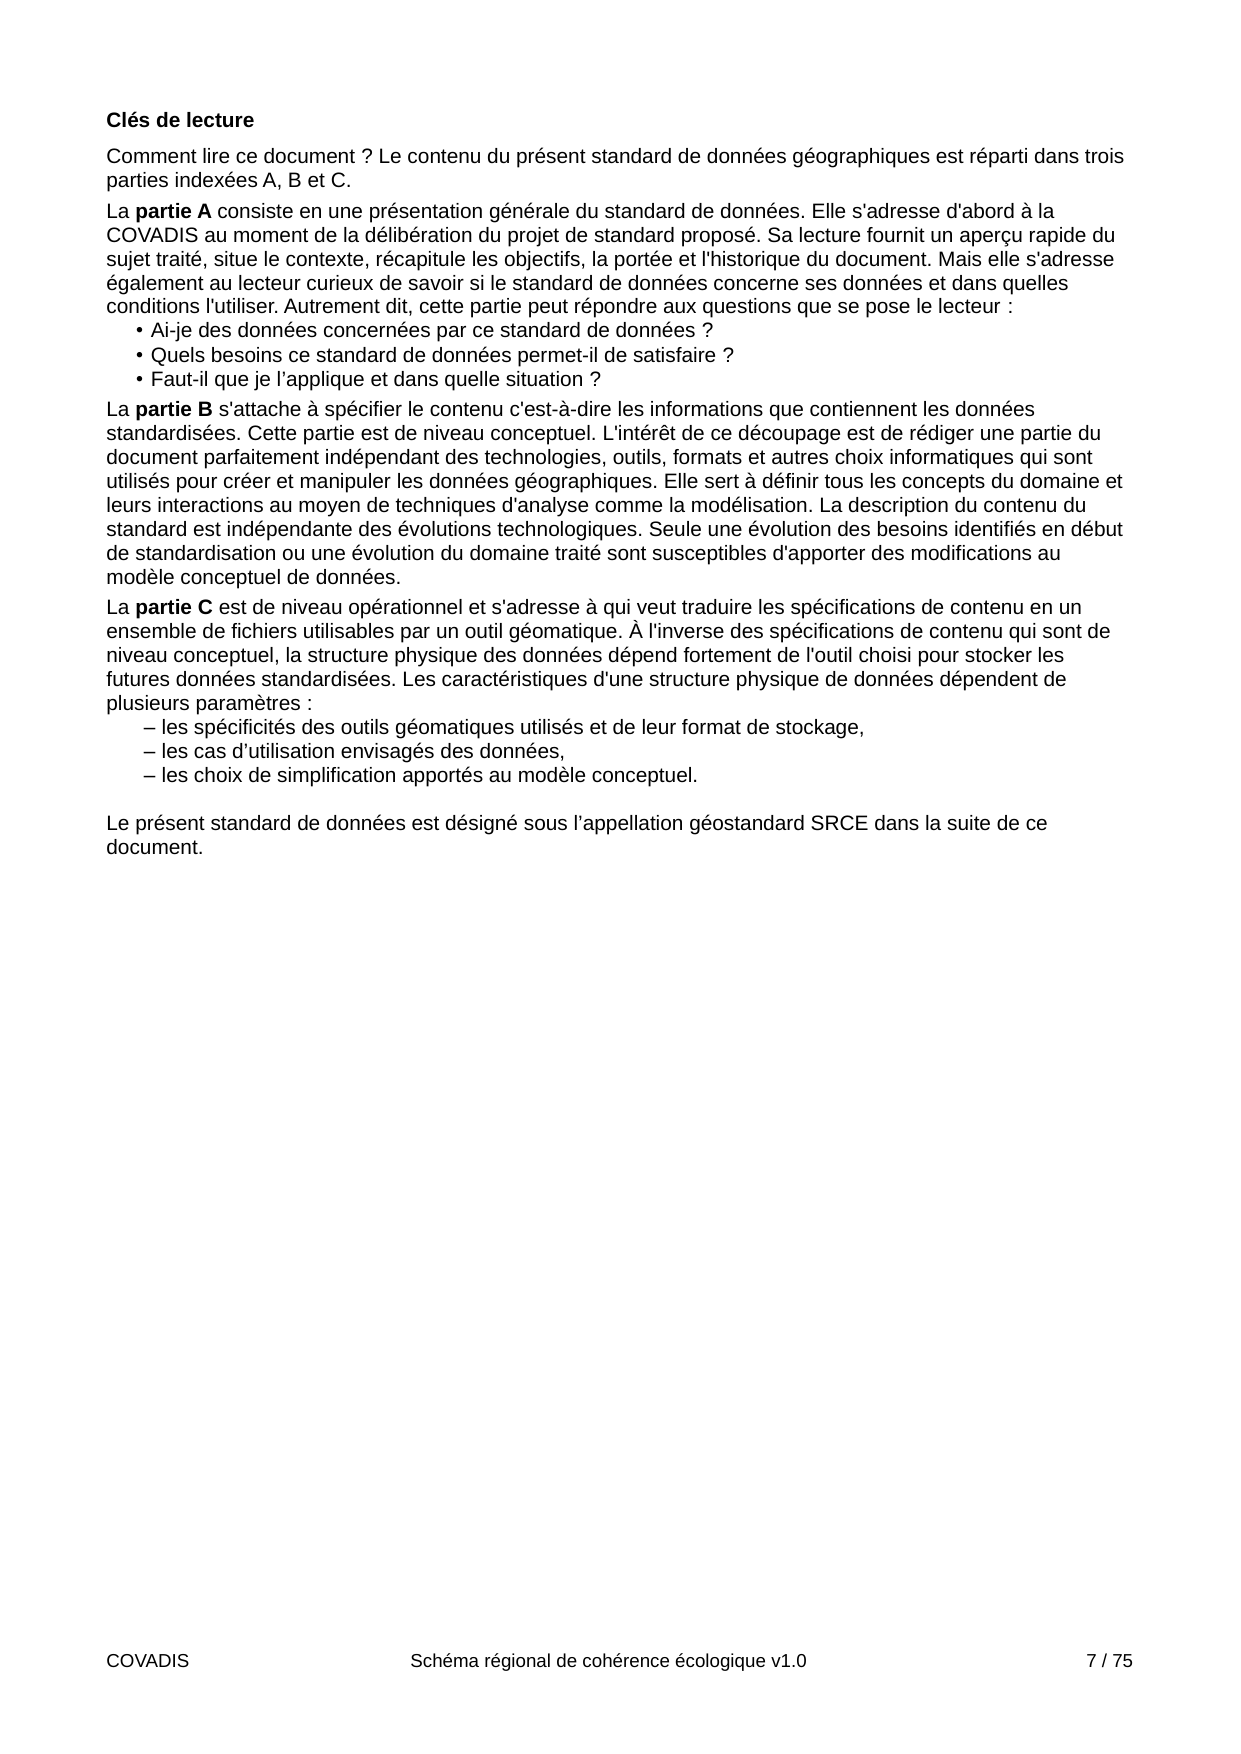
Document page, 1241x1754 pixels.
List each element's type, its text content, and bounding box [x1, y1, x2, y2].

text La partie B s'attache à spécifier le contenu c'est-à-dire les informations que contiennent les données standardisées. Cette partie est de niveau conceptuel. L'intérêt de ce découpage est de rédiger une partie du document parfaitement indépendant des technologies, outils, formats et autres choix informatiques qui sont utilisés pour créer et manipuler les données géographiques. Elle sert à définir tous les concepts du domaine et leurs interactions au moyen de techniques d'analyse comme la modélisation. La description du contenu du standard est indépendante des évolutions technologiques. Seule une évolution des besoins identifiés en début de standardisation ou une évolution du domaine traité sont susceptibles d'apporter des modifications au modèle conceptuel de données. [106, 397, 1134, 589]
list les spécificités des outils géomatiques utilisés et de leur format de stockage, [144, 715, 1134, 739]
list les choix de simplification apportés au modèle conceptuel. [144, 763, 1134, 787]
text La partie A consiste en une présentation générale du standard de données. Elle s'adresse d'abord à la COVADIS au moment de la délibération du projet de standard proposé. Sa lecture fournit un aperçu rapide du sujet traité, situe le contexte, récapitule les objectifs, la portée et l'historique du document. Mais elle s'adresse également au lecteur curieux de savoir si le standard de données concerne ses données et dans quelles conditions l'utiliser. Autrement dit, cette partie peut répondre aux questions que se pose le lecteur : [106, 198, 1134, 318]
list les cas d’utilisation envisagés des données, [144, 739, 1134, 763]
list Ai-je des données concernées par ce standard de données ? [136, 318, 1134, 342]
text Comment lire ce document ? Le contenu du présent standard de données géographiques est réparti dans trois parties indexées A, B et C. [106, 144, 1134, 192]
text Le présent standard de données est désigné sous l’appellation géostandard SRCE dans la suite de ce document. [106, 811, 1134, 859]
subtitle Clés de lecture [106, 108, 1134, 132]
list Faut-il que je l’applique et dans quelle situation ? [136, 366, 1134, 391]
list Quels besoins ce standard de données permet-il de satisfaire ? [136, 342, 1134, 366]
text La partie C est de niveau opérationnel et s'adresse à qui veut traduire les spécifications de contenu en un ensemble de fichiers utilisables par un outil géomatique. À l'inverse des spécifications de contenu qui sont de niveau conceptuel, la structure physique des données dépend fortement de l'outil choisi pour stocker les futures données standardisées. Les caractéristiques d'une structure physique de données dépendent de plusieurs paramètres : [106, 595, 1134, 715]
